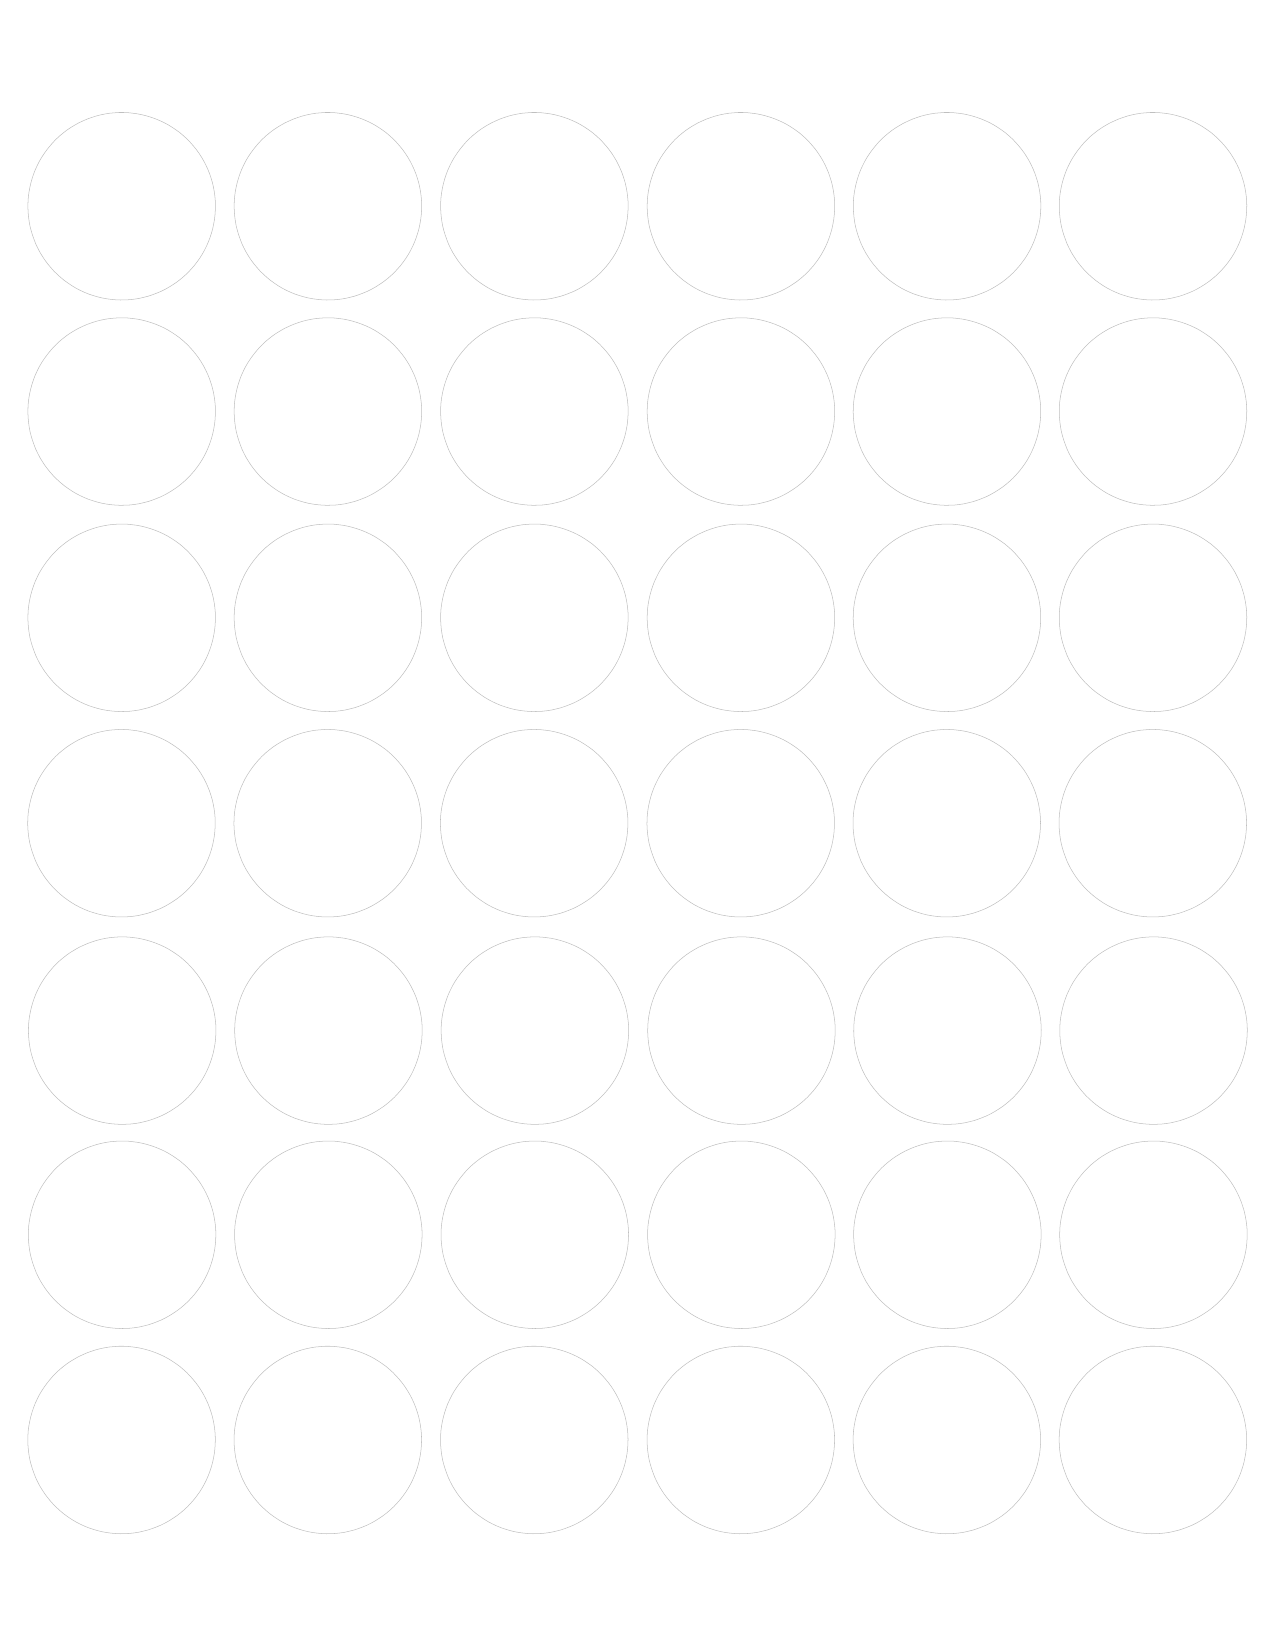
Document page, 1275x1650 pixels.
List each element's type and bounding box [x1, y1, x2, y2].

table_cell [548, 1346, 628, 1424]
table_cell [648, 938, 834, 1122]
table_header [28, 223, 106, 300]
table_cell [141, 629, 216, 711]
table_cell [28, 841, 106, 917]
table_cell [629, 935, 647, 1122]
table_cell [760, 632, 835, 711]
table_cell [216, 318, 234, 506]
table_cell [854, 1461, 927, 1533]
table_cell [216, 524, 234, 711]
table_cell [854, 917, 1041, 934]
table_cell [1060, 1347, 1246, 1533]
table_cell [648, 730, 834, 916]
table_cell [854, 1122, 1041, 1140]
table_cell [235, 729, 315, 802]
table_header [235, 113, 309, 186]
table_cell [422, 1140, 441, 1328]
table_cell [28, 729, 109, 806]
table_cell [854, 432, 936, 506]
table_cell [28, 300, 216, 318]
table_cell [129, 1140, 216, 1220]
table_cell [422, 300, 441, 318]
table_header [550, 223, 628, 300]
table_cell [1041, 935, 1060, 1122]
table_header [28, 113, 103, 190]
table_cell [28, 711, 216, 729]
table_cell [647, 506, 835, 523]
table_cell [28, 1122, 216, 1140]
table_cell [955, 1140, 1041, 1218]
table_cell [755, 1346, 835, 1427]
table_cell [216, 917, 234, 934]
table_cell [216, 300, 234, 318]
table_cell [1060, 431, 1142, 506]
table_cell [966, 1251, 1041, 1328]
table_cell [647, 632, 722, 711]
table_cell [1180, 1041, 1248, 1122]
table_cell [28, 917, 216, 934]
table_cell [422, 917, 441, 934]
table_cell [647, 917, 835, 934]
table_cell [28, 524, 106, 602]
table_cell [422, 524, 441, 711]
table_cell [648, 1142, 834, 1328]
table_cell [235, 638, 309, 711]
table_cell [629, 1346, 647, 1533]
table_cell [1060, 638, 1134, 711]
table_cell [216, 729, 234, 917]
table_cell [1060, 1252, 1135, 1328]
table_cell [342, 1346, 422, 1427]
table_cell [974, 1048, 1041, 1122]
table_cell [1172, 1244, 1248, 1328]
table_cell [835, 318, 853, 506]
table_cell [761, 1453, 835, 1533]
table_header [966, 113, 1041, 192]
table_cell [542, 1140, 628, 1216]
table_cell [854, 1140, 941, 1217]
table_cell [1060, 729, 1140, 803]
table_cell [137, 833, 216, 917]
table_cell [854, 1328, 1041, 1346]
table_cell [629, 300, 647, 318]
table_cell [28, 506, 216, 523]
table_cell [28, 634, 103, 711]
table_cell [441, 506, 628, 523]
table_cell [835, 1140, 853, 1328]
table_cell [141, 1249, 216, 1328]
table_cell [422, 935, 441, 1122]
table_cell [216, 1346, 234, 1533]
table_cell [422, 1122, 441, 1140]
table_header [235, 113, 421, 299]
table_cell [441, 525, 627, 711]
table_cell [139, 318, 216, 400]
table_cell [854, 1347, 1040, 1533]
table_cell [441, 524, 519, 600]
table_cell [422, 318, 441, 506]
table_cell [441, 1459, 514, 1533]
table_cell [28, 428, 111, 506]
table_header [138, 218, 216, 300]
table_cell [1060, 525, 1246, 711]
table_cell [235, 1328, 422, 1346]
table_header [553, 113, 628, 190]
table_cell [1167, 1346, 1248, 1533]
table_cell [441, 430, 524, 506]
table_cell [1060, 1122, 1248, 1140]
table_cell [216, 1122, 234, 1140]
table_cell [963, 836, 1041, 917]
table_cell [756, 524, 835, 604]
table_cell [835, 711, 853, 729]
table_cell [422, 1328, 441, 1346]
table_header [1169, 208, 1248, 300]
table_cell [967, 1453, 1041, 1533]
table_cell [550, 524, 628, 601]
table_cell [340, 729, 422, 811]
table_cell [835, 729, 853, 917]
table_cell [854, 524, 932, 598]
table_cell [347, 1251, 422, 1328]
table_cell [235, 318, 311, 392]
table_cell [647, 729, 728, 807]
table_cell [1164, 413, 1248, 506]
table_cell [753, 729, 835, 811]
table_header [140, 113, 216, 195]
table_header [216, 113, 234, 300]
table_cell [1061, 938, 1247, 1122]
table_cell [1060, 506, 1248, 523]
table_cell [958, 426, 1041, 506]
table_cell [835, 1346, 853, 1533]
table_cell [441, 300, 628, 318]
table_cell [1172, 619, 1248, 711]
table_cell [1060, 319, 1246, 505]
table_cell [29, 319, 215, 505]
table_header [647, 113, 722, 192]
table_header [854, 226, 931, 300]
table_cell [647, 935, 835, 1020]
table_header [647, 221, 725, 300]
table_cell [1168, 524, 1248, 615]
table_cell [629, 524, 647, 711]
table_cell [835, 524, 853, 711]
table_cell [441, 1045, 509, 1122]
table_cell [442, 1142, 628, 1328]
table_cell [854, 1048, 921, 1122]
table_cell [961, 1346, 1041, 1427]
table_cell [647, 426, 730, 506]
table_cell [29, 1347, 215, 1533]
table_cell [629, 917, 647, 934]
table_header [1060, 226, 1137, 300]
table_cell [962, 524, 1041, 604]
table_cell [216, 1328, 234, 1346]
table_cell [343, 524, 422, 604]
table_cell [647, 1346, 727, 1425]
table_cell [756, 835, 835, 917]
table_header [759, 113, 835, 193]
table_cell [854, 1142, 1040, 1328]
table_cell [760, 1251, 835, 1328]
table_cell [216, 935, 234, 1122]
table_cell [28, 1043, 96, 1122]
table_cell [648, 525, 834, 711]
table_cell [216, 1140, 234, 1328]
table_cell [647, 1122, 835, 1140]
table_cell [854, 730, 1040, 916]
table_cell [1060, 844, 1137, 917]
table_cell [235, 524, 312, 598]
table_cell [134, 729, 216, 813]
table_cell [343, 835, 422, 917]
table_cell [854, 1346, 933, 1420]
table_cell [441, 729, 521, 804]
table_cell [629, 318, 647, 506]
table_cell [1060, 1460, 1133, 1533]
table_cell [768, 1047, 835, 1122]
table_cell [235, 319, 421, 505]
table_cell [835, 1328, 853, 1346]
table_header [1060, 113, 1246, 299]
table_cell [1041, 318, 1060, 506]
table_cell [629, 729, 647, 917]
table_cell [1041, 729, 1060, 917]
table_cell [1060, 1048, 1127, 1122]
table_cell [441, 1140, 528, 1219]
table_cell [647, 839, 725, 917]
table_cell [149, 1046, 216, 1122]
table_cell [442, 938, 628, 1122]
table_cell [1041, 1140, 1060, 1328]
table_header [648, 113, 834, 299]
table_cell [441, 1346, 520, 1422]
table_cell [235, 1122, 422, 1140]
table_cell [441, 1328, 628, 1346]
table_cell [422, 711, 441, 729]
table_cell [28, 318, 105, 395]
table_cell [29, 1142, 215, 1328]
table_cell [235, 1347, 421, 1533]
table_cell [336, 1140, 422, 1219]
table_cell [422, 1346, 441, 1533]
table_header [1041, 113, 1060, 300]
table_cell [355, 1047, 422, 1122]
table_header [344, 220, 422, 300]
table_cell [854, 319, 1040, 505]
table_cell [1060, 1328, 1248, 1346]
table_cell [339, 425, 422, 506]
table_header [1060, 113, 1134, 187]
table_cell [835, 300, 853, 318]
table_header [422, 113, 441, 300]
table_cell [1041, 1346, 1060, 1533]
table_cell [441, 319, 627, 505]
table_cell [1060, 730, 1246, 916]
table_cell [854, 1253, 929, 1328]
table_cell [347, 631, 422, 711]
table_cell [550, 838, 628, 917]
table_cell [441, 1250, 516, 1328]
table_cell [1165, 729, 1248, 917]
table_cell [647, 1140, 735, 1223]
table_cell [1041, 1122, 1060, 1140]
table_cell [1041, 506, 1060, 523]
table_cell [854, 525, 1040, 711]
table_cell [855, 938, 1040, 1122]
table_cell [216, 506, 234, 523]
table_cell [758, 318, 835, 398]
table_cell [441, 318, 517, 394]
table_cell [835, 917, 853, 934]
table_cell [28, 935, 216, 1018]
table_cell [749, 1140, 835, 1218]
table_cell [235, 525, 421, 711]
table_cell [441, 1347, 627, 1533]
table_header [835, 113, 853, 300]
table_cell [235, 1142, 421, 1328]
table_cell [28, 1140, 116, 1221]
table_cell [1060, 318, 1136, 392]
table_cell [1060, 711, 1248, 729]
table_header [235, 227, 312, 300]
table_cell [29, 525, 215, 711]
table_cell [545, 428, 628, 506]
table_cell [235, 935, 422, 1014]
table_cell [235, 917, 422, 934]
table_cell [441, 917, 628, 934]
table_cell [441, 636, 515, 711]
table_cell [959, 729, 1041, 811]
table_header [441, 113, 516, 189]
table_cell [235, 1346, 314, 1420]
table_cell [441, 842, 519, 917]
table_cell [647, 524, 725, 603]
table_cell [132, 423, 216, 506]
table_header [441, 224, 519, 300]
table_cell [629, 1328, 647, 1346]
table_cell [629, 1140, 647, 1328]
table_cell [553, 634, 628, 711]
table_cell [554, 1253, 628, 1328]
table_cell [28, 1328, 216, 1346]
table_cell [964, 318, 1041, 398]
table_cell [854, 506, 1041, 523]
table_cell [854, 935, 1041, 1014]
table_cell [1060, 1346, 1139, 1420]
table_cell [235, 432, 317, 506]
table_cell [235, 1461, 308, 1533]
table_cell [561, 1050, 628, 1122]
table_cell [1060, 300, 1248, 318]
table_cell [137, 524, 216, 606]
table_cell [854, 638, 928, 711]
table_cell [235, 506, 422, 523]
table_cell [441, 1122, 628, 1140]
table_cell [235, 711, 422, 729]
table_cell [854, 844, 931, 917]
table_cell [854, 729, 934, 803]
table_cell [1041, 711, 1060, 729]
table_cell [647, 1455, 721, 1533]
table_cell [629, 506, 647, 523]
table_cell [28, 1457, 102, 1533]
table_header [629, 113, 647, 300]
table_cell [647, 1328, 835, 1346]
table_cell [554, 1456, 628, 1533]
table_cell [235, 1253, 310, 1328]
table_cell [1161, 1140, 1248, 1225]
table_cell [835, 935, 853, 1122]
table_cell [422, 506, 441, 523]
table_cell [1060, 1142, 1246, 1328]
table_cell [1041, 524, 1060, 711]
table_cell [235, 730, 421, 916]
table_cell [1041, 300, 1060, 318]
table_cell [29, 938, 215, 1122]
table_cell [28, 1346, 107, 1423]
table_cell [854, 300, 1041, 318]
table_cell [1060, 935, 1248, 1020]
table_header [854, 113, 1040, 299]
table_cell [28, 730, 214, 916]
table_cell [235, 1140, 322, 1217]
table_cell [441, 711, 628, 729]
table_cell [1041, 1328, 1060, 1346]
table_header [757, 220, 835, 300]
table_cell [551, 318, 628, 395]
table_cell [629, 1122, 647, 1140]
table_cell [1060, 1140, 1147, 1217]
table_cell [422, 729, 441, 917]
table_cell [1041, 917, 1060, 934]
table_header [346, 113, 422, 193]
table_cell [135, 1346, 216, 1429]
table_cell [216, 711, 234, 729]
table_cell [752, 425, 835, 506]
table_header [1171, 113, 1248, 204]
table_cell [647, 300, 835, 318]
table_cell [441, 730, 627, 916]
table_cell [235, 300, 422, 318]
table_cell [647, 1041, 715, 1122]
table_cell [647, 1246, 723, 1328]
table_cell [647, 711, 835, 729]
table_cell [629, 711, 647, 729]
table_cell [647, 318, 724, 397]
table_cell [1060, 524, 1138, 598]
table_cell [835, 506, 853, 523]
table_header [963, 221, 1041, 300]
table_cell [835, 1122, 853, 1140]
table_cell [235, 845, 312, 917]
table_cell [648, 1347, 834, 1533]
table_cell [854, 711, 1041, 729]
table_cell [141, 1451, 216, 1533]
table_cell [345, 318, 422, 398]
table_cell [966, 632, 1041, 711]
table_cell [441, 935, 628, 1016]
table_cell [1170, 318, 1248, 409]
table_cell [854, 318, 930, 392]
table_cell [235, 1048, 302, 1122]
table_cell [546, 729, 628, 808]
table_header [29, 113, 215, 299]
table_cell [1060, 917, 1248, 934]
table_cell [648, 319, 834, 505]
table_cell [235, 938, 421, 1122]
table_header [441, 113, 627, 299]
table_cell [28, 1248, 103, 1328]
table_cell [348, 1453, 422, 1533]
table_header [854, 113, 929, 187]
